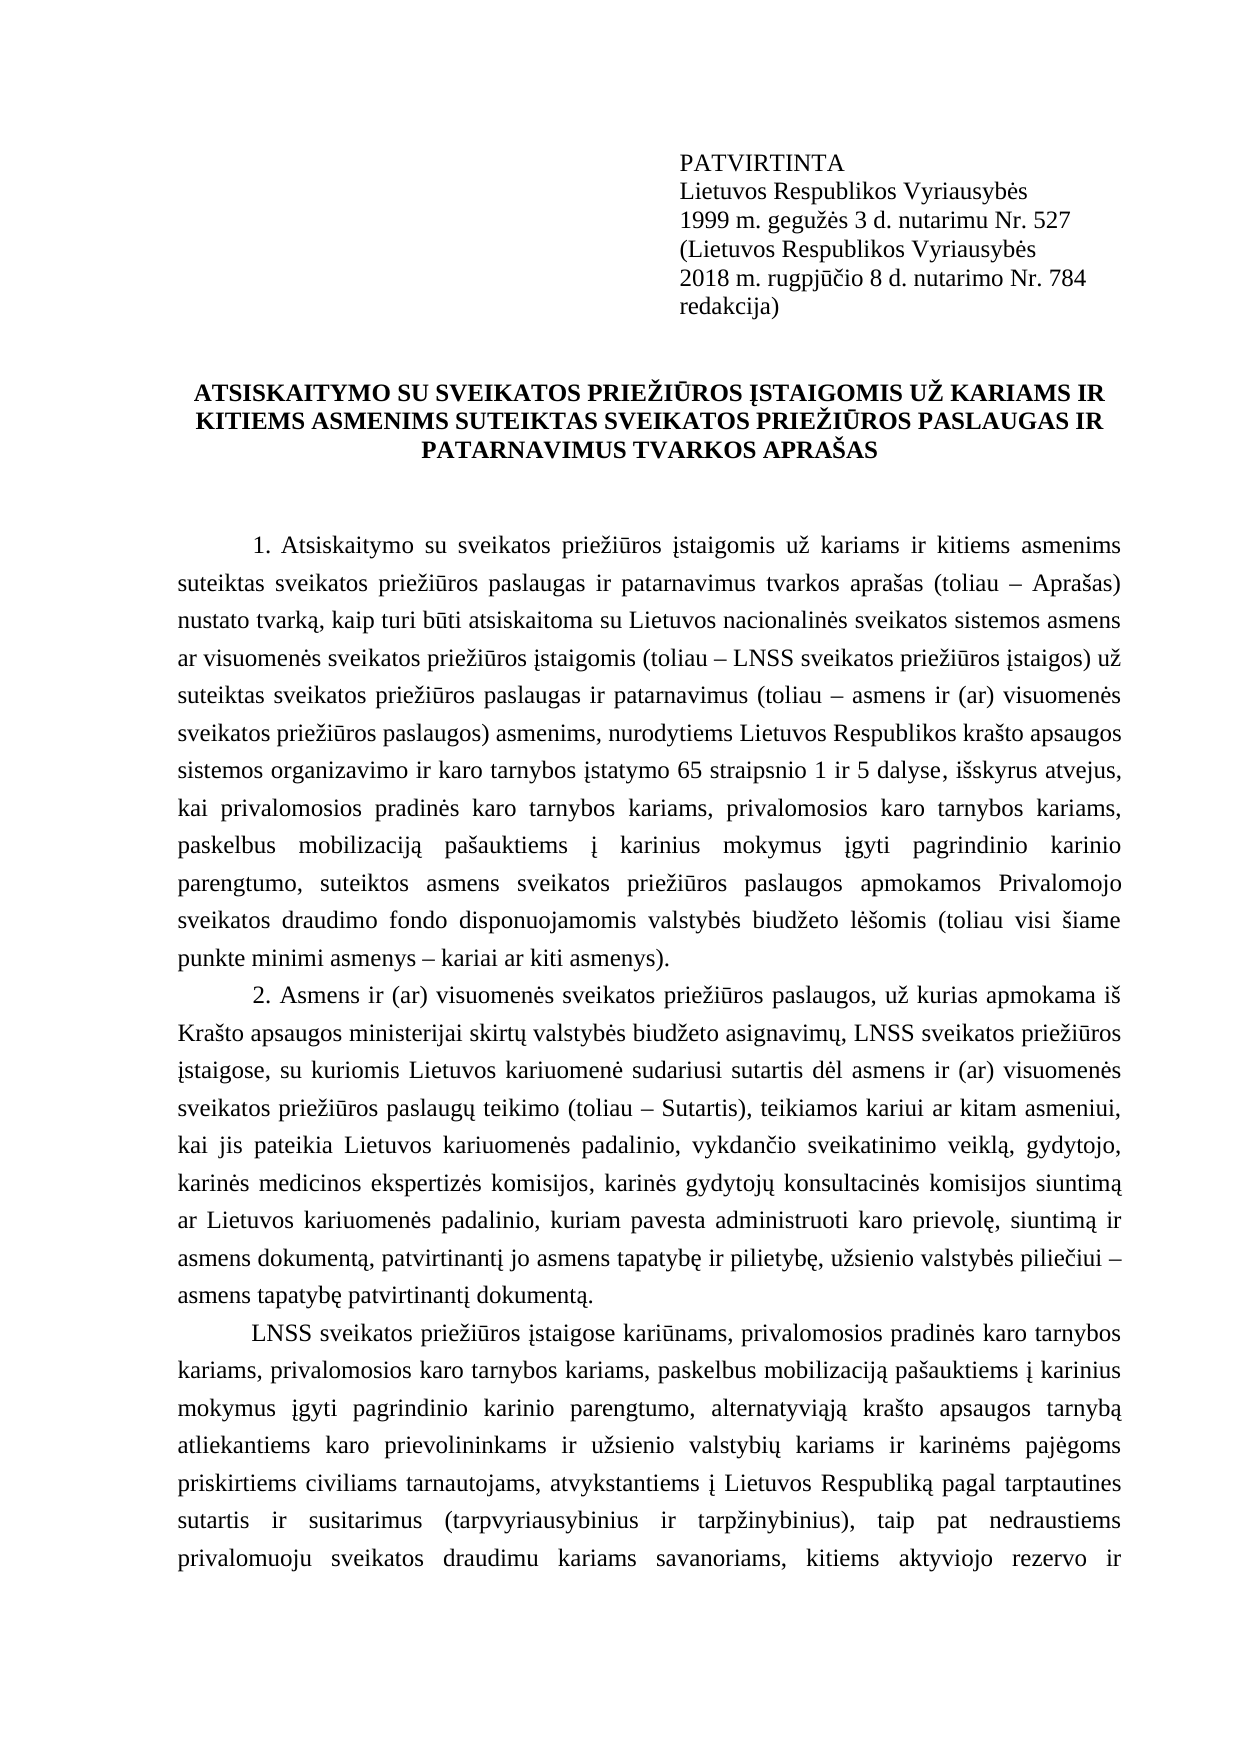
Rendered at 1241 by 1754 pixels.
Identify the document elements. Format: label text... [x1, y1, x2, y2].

text LNSS sveikatos priežiūros įstaigose kariūnams, privalomosios pradinės karo tarnybos kariams, privalomosios karo tarnybos kariams, paskelbus mobilizaciją pašauktiems į karinius mokymus įgyti pagrindinio karinio parengtumo, alternatyviąją krašto apsaugos tarnybą atliekantiems karo prievolininkams ir užsienio valstybių kariams ir karinėms pajėgoms priskirtiems civiliams tarnautojams, atvykstantiems į Lietuvos Respubliką pagal tarptautines sutartis ir susitarimus (tarpvyriausybinius ir tarpžinybinius), taip pat nedraustiems privalomuoju sveikatos draudimu kariams savanoriams, kitiems aktyviojo rezervo ir [177, 1309, 1122, 1571]
text 2. Asmens ir (ar) visuomenės sveikatos priežiūros paslaugos, už kurias apmokama iš Krašto apsaugos ministerijai skirtų valstybės biudžeto asignavimų, LNSS sveikatos priežiūros įstaigose, su kuriomis Lietuvos kariuomenė sudariusi sutartis dėl asmens ir (ar) visuomenės sveikatos priežiūros paslaugų teikimo (toliau – Sutartis), teikiamos kariui ar kitam asmeniui, kai jis pateikia Lietuvos kariuomenės padalinio, vykdančio sveikatinimo veiklą, gydytojo, karinės medicinos ekspertizės komisijos, karinės gydytojų konsultacinės komisijos siuntimą ar Lietuvos kariuomenės padalinio, kuriam pavesta administruoti karo prievolę, siuntimą ir asmens dokumentą, patvirtinantį jo asmens tapatybę ir pilietybę, užsienio valstybės piliečiui – asmens tapatybę patvirtinantį dokumentą. [177, 971, 1122, 1309]
text Lietuvos Respublikos Vyriausybės 1999 m. gegužės 3 d. nutarimu Nr. 527 [679, 176, 1122, 234]
text PATVIRTINTA [177, 148, 1122, 176]
text ATSISKAITYMO SU SVEIKATOS PRIEŽIŪROS ĮSTAIGOMIS UŽ KARIAMS IR KITIEMS ASMENIMS SUTEIKTAS SVEIKATOS PRIEŽIŪROS PASLAUGAS IR PATARNAVIMUS TVARKOS APRAŠAS [177, 378, 1122, 464]
text (Lietuvos Respublikos Vyriausybės 2018 m. rugpjūčio 8 d. nutarimo Nr. 784 redakcija) [679, 234, 1122, 320]
text 1. Atsiskaitymo su sveikatos priežiūros įstaigomis už kariams ir kitiems asmenims suteiktas sveikatos priežiūros paslaugas ir patarnavimus tvarkos aprašas (toliau – Aprašas) nustato tvarką, kaip turi būti atsiskaitoma su Lietuvos nacionalinės sveikatos sistemos asmens ar visuomenės sveikatos priežiūros įstaigomis (toliau – LNSS sveikatos priežiūros įstaigos) už suteiktas sveikatos priežiūros paslaugas ir patarnavimus (toliau – asmens ir (ar) visuomenės sveikatos priežiūros paslaugos) asmenims, nurodytiems Lietuvos Respublikos krašto apsaugos sistemos organizavimo ir karo tarnybos įstatymo 65 straipsnio 1 ir 5 dalyse, išskyrus atvejus, kai privalomosios pradinės karo tarnybos kariams, privalomosios karo tarnybos kariams, paskelbus mobilizaciją pašauktiems į karinius mokymus įgyti pagrindinio karinio parengtumo, suteiktos asmens sveikatos priežiūros paslaugos apmokamos Privalomojo sveikatos draudimo fondo disponuojamomis valstybės biudžeto lėšomis (toliau visi šiame punkte minimi asmenys – kariai ar kiti asmenys). [177, 521, 1122, 971]
